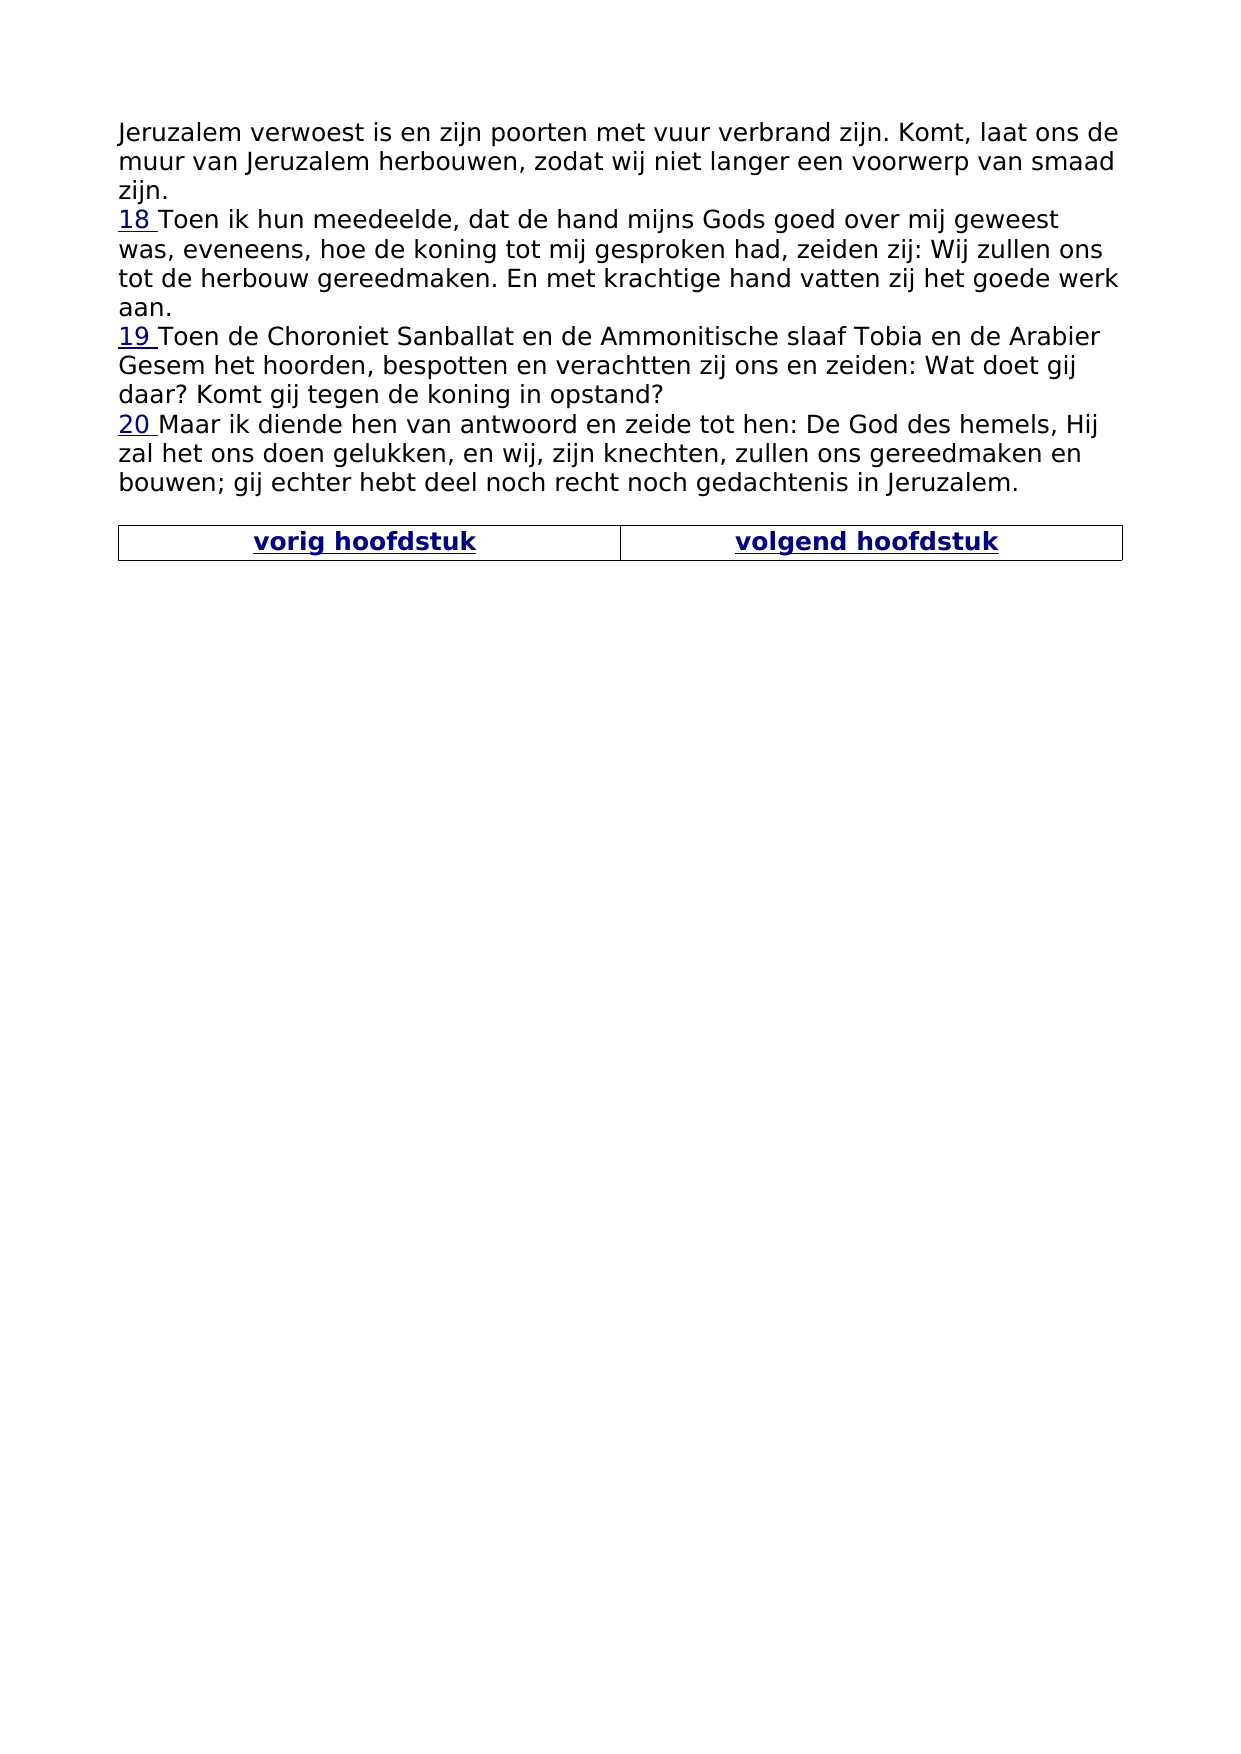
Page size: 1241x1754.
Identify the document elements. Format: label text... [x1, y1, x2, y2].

text Jeruzalem verwoest is en zijn poorten met vuur verbrand zijn. Komt, laat ons de muur van Jeruzalem herbouwen, zodat wij niet langer een voorwerp van smaad zijn. 18 Toen ik hun meedeelde, dat de hand mijns Gods goed over mij geweest was, eveneens, hoe de koning tot mij gesproken had, zeiden zij: Wij zullen ons tot de herbouw gereedmaken. En met krachtige hand vatten zij het goede werk aan. 19 Toen de Choroniet Sanballat en de Ammonitische slaaf Tobia en de Arabier Gesem het hoorden, bespotten en verachtten zij ons en zeiden: Wat doet gij daar? Komt gij tegen de koning in opstand? 20 Maar ik diende hen van antwoord en zeide tot hen: De God des hemels, Hij zal het ons doen gelukken, en wij, zijn knechten, zullen ons gereedmaken en bouwen; gij echter hebt deel noch recht noch gedachtenis in Jeruzalem. [118, 118, 1122, 497]
table_header volgend hoofdstuk [621, 526, 1122, 560]
table_header vorig hoofdstuk [119, 526, 620, 560]
